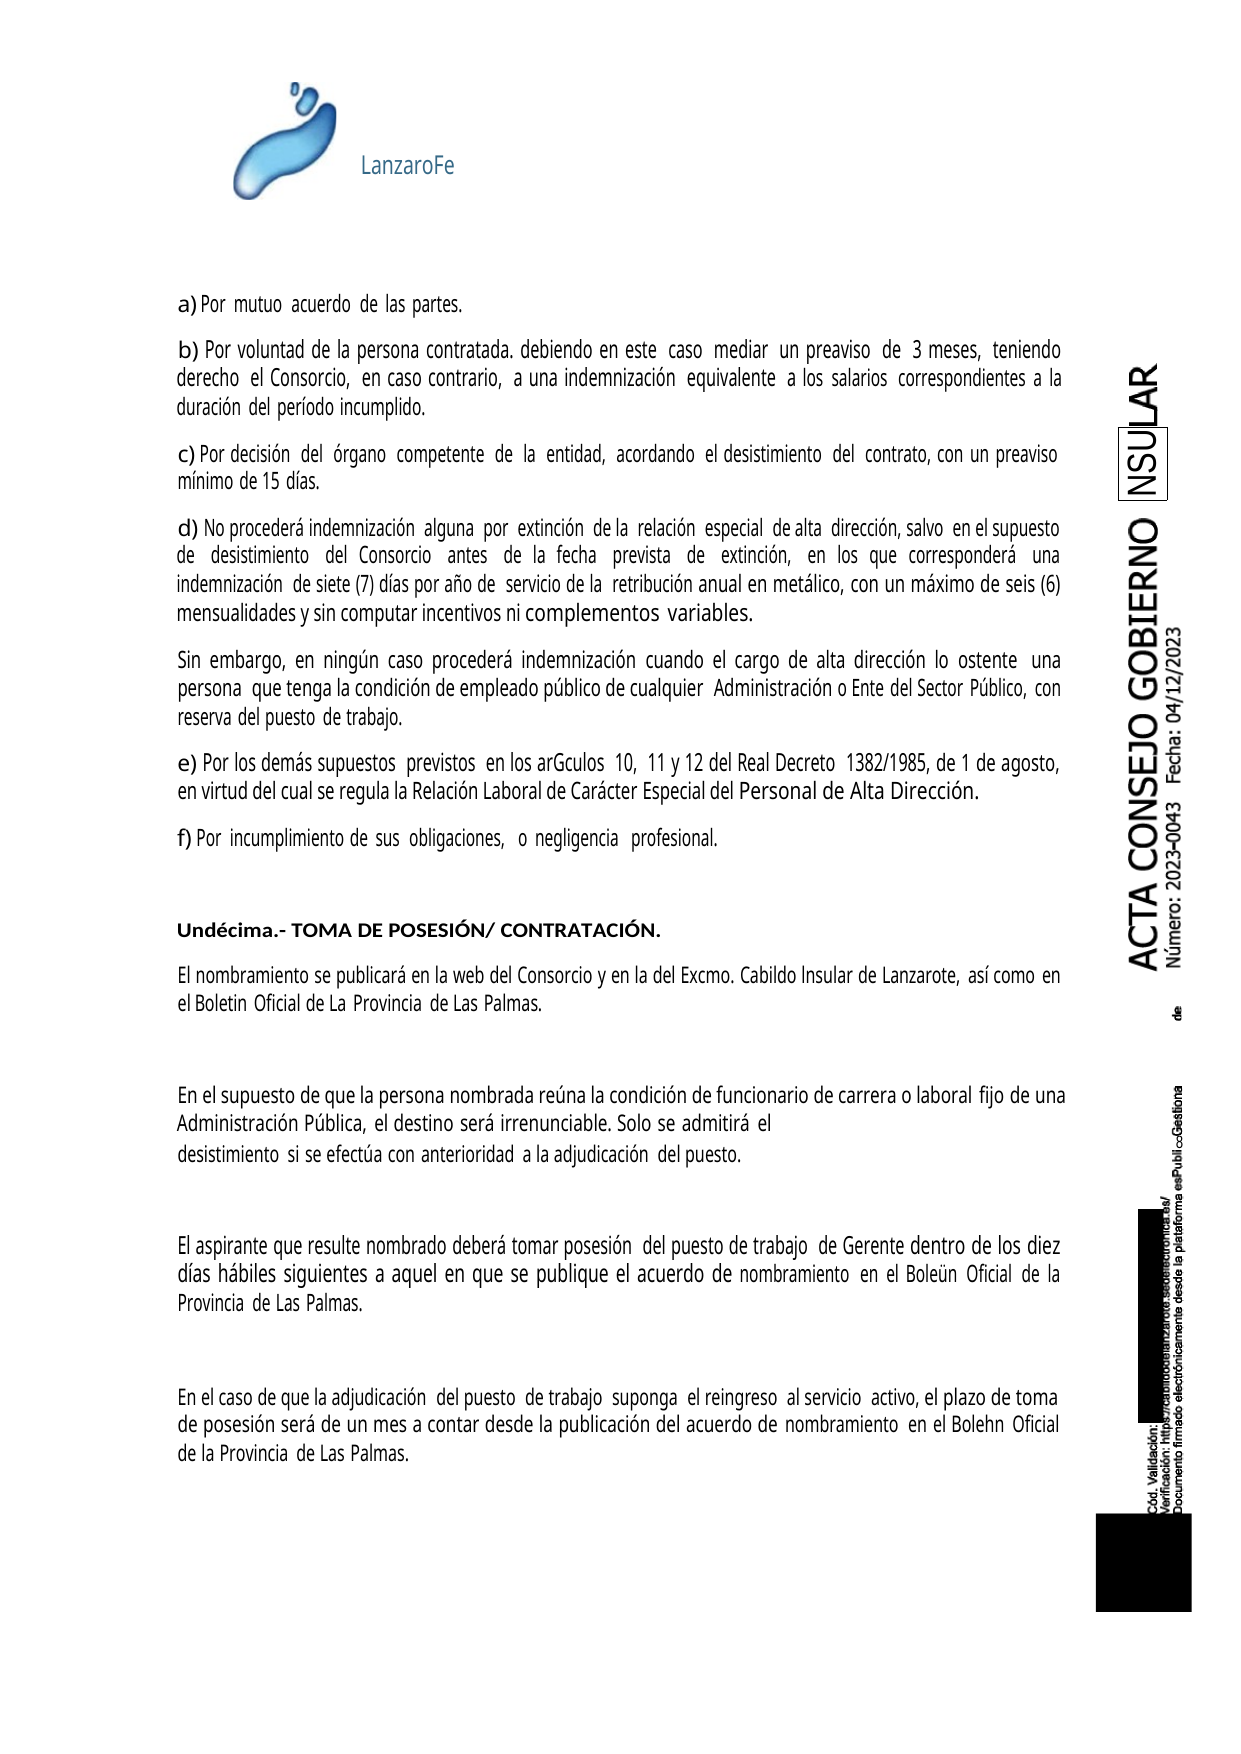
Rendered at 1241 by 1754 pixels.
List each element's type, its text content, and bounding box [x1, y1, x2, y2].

text desistimiento si se efectúa con anterioridad a la adjudicación del puesto. 8 [177, 1138, 1203, 1168]
list Por mutuo acuerdo de las partes. [177, 287, 1203, 320]
text Sin embargo, en ningún caso procederá indemnización cuando el cargo de alta dirección lo ostente una persona que tenga la condición de empleado público de cualquier Administración o Ente del Sector Público, con reserva del puesto de trabajo. [177, 646, 1061, 732]
text En el supuesto de que la persona nombrada reúna la condición de funcionario de carrera o laboral fijo de una Administración Pública, el destino será irrenunciable. Solo se admitirá el [177, 1080, 1091, 1138]
text En el caso de que la adjudicación del puesto de trabajo suponga el reingreso al servicio activo, el plazo de toma de posesión será de un mes a contar desde la publicación del acuerdo de nombramiento en el Bolehn Oficial de la Provincia de Las Palmas. [177, 1382, 1059, 1468]
picture [1128, 546, 1184, 821]
picture [1171, 1086, 1183, 1136]
picture [1171, 1006, 1182, 1021]
text El aspirante que resulte nombrado deberá tomar posesión del puesto de trabajo de Gerente dentro de los diez días hábiles siguientes a aquel en que se publique el acuerdo de nombramiento en el Boleün Oficial de la Provincia de Las Palmas. [177, 1231, 1060, 1318]
picture [1128, 853, 1184, 917]
list Por incumplimiento de sus obligaciones, o negligencia profesional. [177, 821, 1203, 853]
picture [1128, 518, 1158, 544]
list Por voluntad de la persona contratada. debiendo en este caso mediar un preaviso de 3 meses, teniendo derecho el Consorcio, en caso contrario, a una indemnización equivalente a los salarios correspondientes a la duración del período incumplido. [176, 335, 1062, 422]
text Undécima.- TOMA DE POSESIÓN/ CONTRATACIÓN. [177, 917, 1203, 943]
picture [1129, 363, 1157, 386]
list Por los demás supuestos previstos en los arGculos 10, 11 y 12 del Real Decreto 1382/1985, de 1 de agosto, en virtud del cual se regula la Relación Laboral de Carácter Especial del Personal de Alta Dirección. [177, 748, 1061, 807]
list NSU [1119, 429, 1164, 500]
text El nombramiento se publicará en la web del Consorcio y en la del Excmo. Cabildo lnsular de Lanzarote, así como en el Boletin Oficial de La Provincia de Las Palmas. [177, 961, 1061, 1018]
list No procederá indemnización alguna por extinción de la relación especial de alta dirección, salvo en el supuesto de desistimiento del Consorcio antes de la fecha prevista de extinción, en los que corresponderá una indemnización de siete (7) días por año de servicio de la retribución anual en metálico, con un máximo de seis (6) mensualidades y sin computar incentivos ni complementos variables. [176, 513, 1061, 628]
picture [233, 82, 337, 200]
list Por decisión del órgano competente de la entidad, acordando el desistimiento del contrato, con un preaviso mínimo de 15 días. [177, 439, 1059, 497]
picture [1095, 1168, 1192, 1612]
picture [1129, 387, 1158, 426]
picture [1128, 943, 1184, 972]
